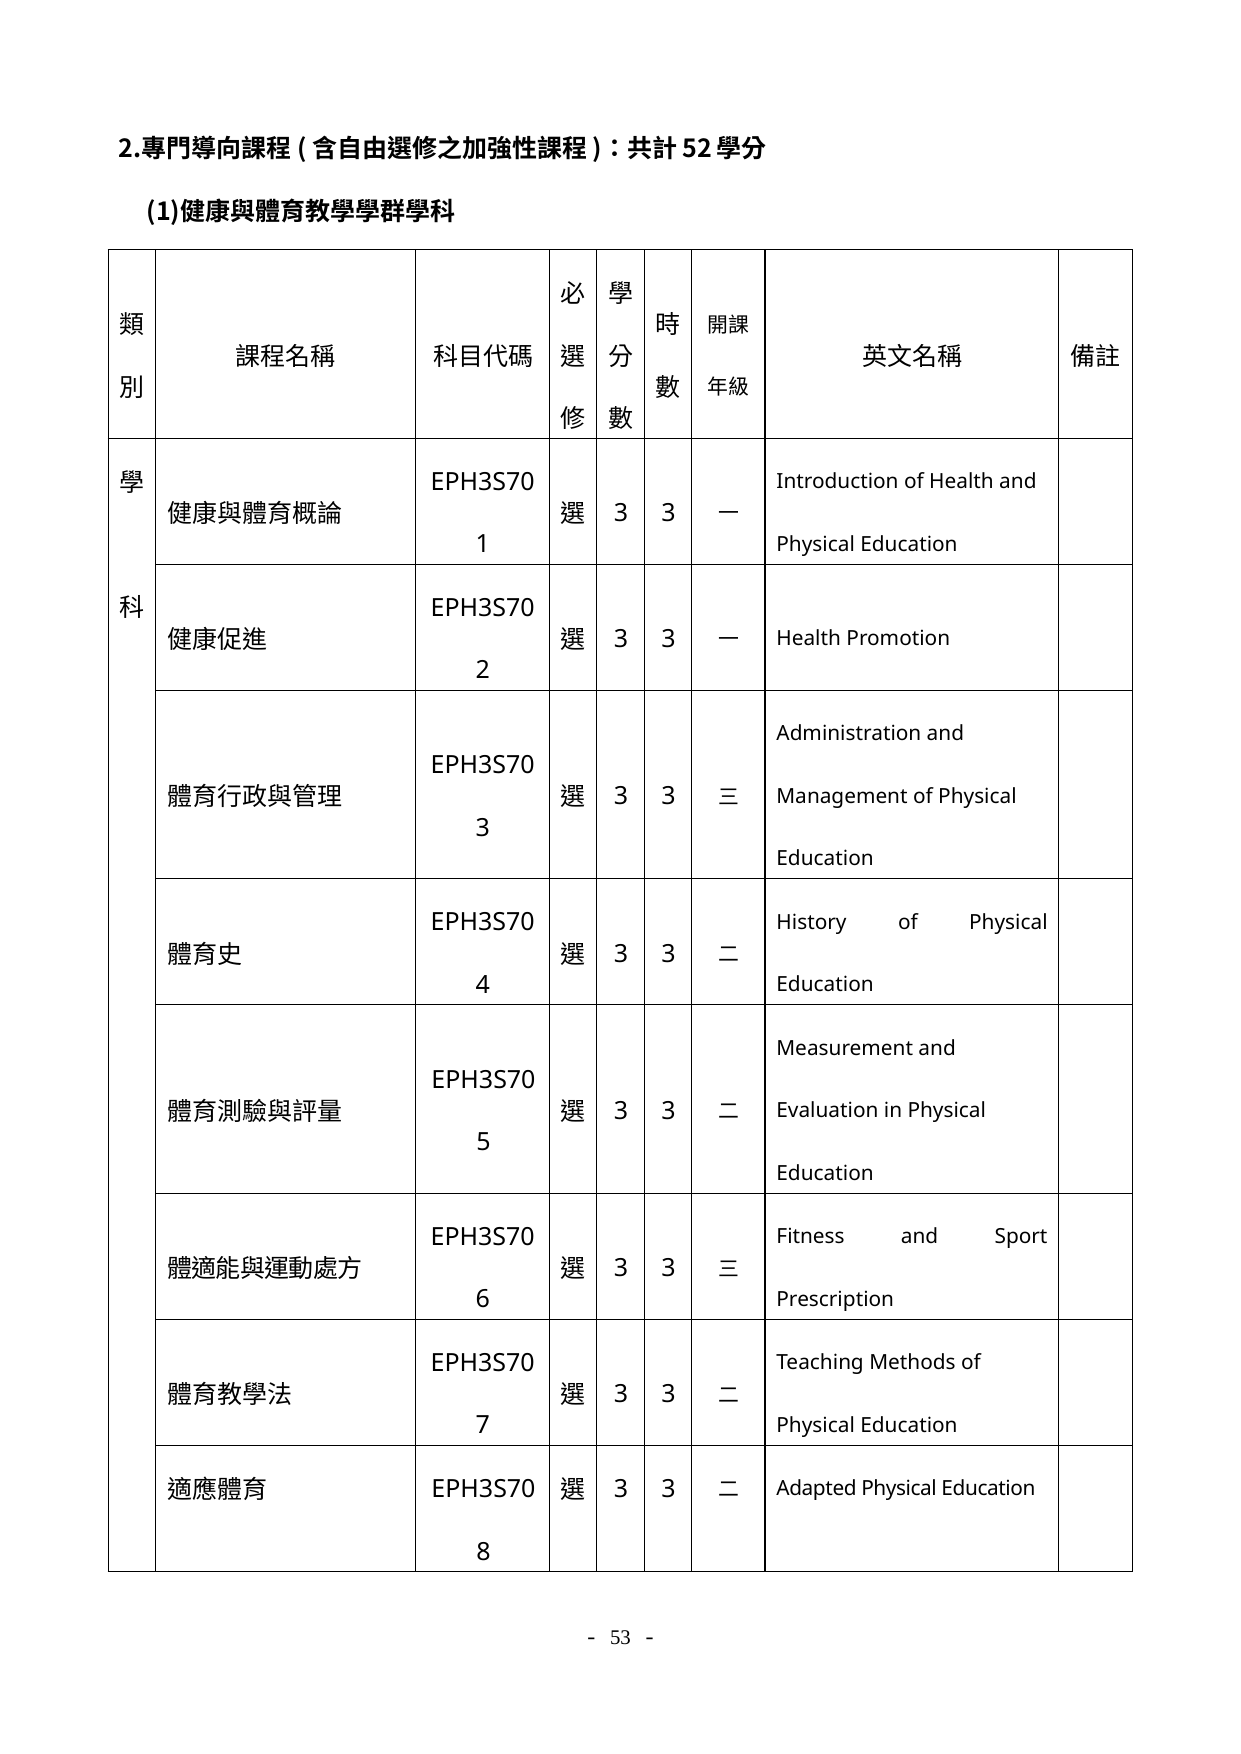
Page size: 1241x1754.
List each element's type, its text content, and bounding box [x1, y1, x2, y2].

table_cell 學 科 [109, 439, 155, 1571]
table_cell EPH3S703 [416, 691, 549, 878]
table_cell 3 [597, 565, 644, 690]
table_cell [1059, 565, 1132, 690]
table_cell 二 [692, 1320, 764, 1445]
table_cell 體育測驗與評量 [156, 1005, 415, 1193]
table_cell 3 [597, 1005, 644, 1193]
table_cell 體適能與運動處方 [156, 1194, 415, 1319]
table_cell 3 [597, 439, 644, 564]
table_cell 三 [692, 691, 764, 878]
table_cell [1059, 691, 1132, 878]
table_cell 選 [550, 1194, 596, 1319]
table_cell 二 [692, 879, 764, 1004]
text (1)健康與體育教學學群學科 [118, 168, 1122, 230]
table_cell 3 [645, 1320, 691, 1445]
table_header 課程名稱 [156, 250, 415, 438]
table_cell 選 [550, 691, 596, 878]
table_cell 適應體育 [156, 1446, 415, 1571]
table_cell Fitness and Sport Prescription [766, 1194, 1058, 1319]
table_cell [1059, 1320, 1132, 1445]
table_cell Adapted Physical Education [766, 1446, 1058, 1571]
table_cell 3 [597, 1320, 644, 1445]
table_cell 一 [692, 439, 764, 564]
table_header 必選修 [550, 250, 596, 438]
table_cell 3 [645, 691, 691, 878]
table_cell 二 [692, 1446, 764, 1571]
table_cell EPH3S708 [416, 1446, 549, 1571]
table_cell Health Promotion [766, 565, 1058, 690]
table_cell 選 [550, 1005, 596, 1193]
table_cell 體育史 [156, 879, 415, 1004]
table_cell 選 [550, 1446, 596, 1571]
table_cell EPH3S704 [416, 879, 549, 1004]
table_cell 3 [645, 1194, 691, 1319]
table_cell 二 [692, 1005, 764, 1193]
table_header 學分數 [597, 250, 644, 438]
table_cell Introduction of Health and Physical Education [766, 439, 1058, 564]
table_header 英文名稱 [766, 250, 1058, 438]
table_cell EPH3S702 [416, 565, 549, 690]
table_cell 3 [645, 1446, 691, 1571]
table_cell [1059, 439, 1132, 564]
table_cell 3 [597, 879, 644, 1004]
table_cell 三 [692, 1194, 764, 1319]
table_header 類 別 [109, 250, 155, 438]
table_cell 3 [645, 879, 691, 1004]
table_cell 健康促進 [156, 565, 415, 690]
text 2.專門導向課程 ( 含自由選修之加強性課程 )：共計52學分 [118, 105, 1122, 168]
table_cell 3 [597, 1446, 644, 1571]
table_cell EPH3S706 [416, 1194, 549, 1319]
table_cell [1059, 1194, 1132, 1319]
table_cell 選 [550, 565, 596, 690]
table_header 時數 [645, 250, 691, 438]
table_cell Teaching Methods of Physical Education [766, 1320, 1058, 1445]
table_header 開課 年級 [692, 250, 764, 438]
table_cell 3 [645, 439, 691, 564]
table_cell 3 [645, 565, 691, 690]
table_cell Administration and Management of Physical Education [766, 691, 1058, 878]
table_cell 體育教學法 [156, 1320, 415, 1445]
table_cell 體育行政與管理 [156, 691, 415, 878]
table_cell [1059, 879, 1132, 1004]
table_cell 健康與體育概論 [156, 439, 415, 564]
table_cell 3 [597, 691, 644, 878]
table_cell EPH3S707 [416, 1320, 549, 1445]
table_cell 選 [550, 1320, 596, 1445]
table_cell History of Physical Education [766, 879, 1058, 1004]
table_cell [1059, 1446, 1132, 1571]
table_cell EPH3S705 [416, 1005, 549, 1193]
table_header 備註 [1059, 250, 1132, 438]
table_cell 3 [597, 1194, 644, 1319]
table_cell 一 [692, 565, 764, 690]
table_header 科目代碼 [416, 250, 549, 438]
table_cell 選 [550, 439, 596, 564]
table_cell [1059, 1005, 1132, 1193]
table_cell 3 [645, 1005, 691, 1193]
table_cell EPH3S701 [416, 439, 549, 564]
table_cell Measurement and Evaluation in Physical Education [766, 1005, 1058, 1193]
table_cell 選 [550, 879, 596, 1004]
